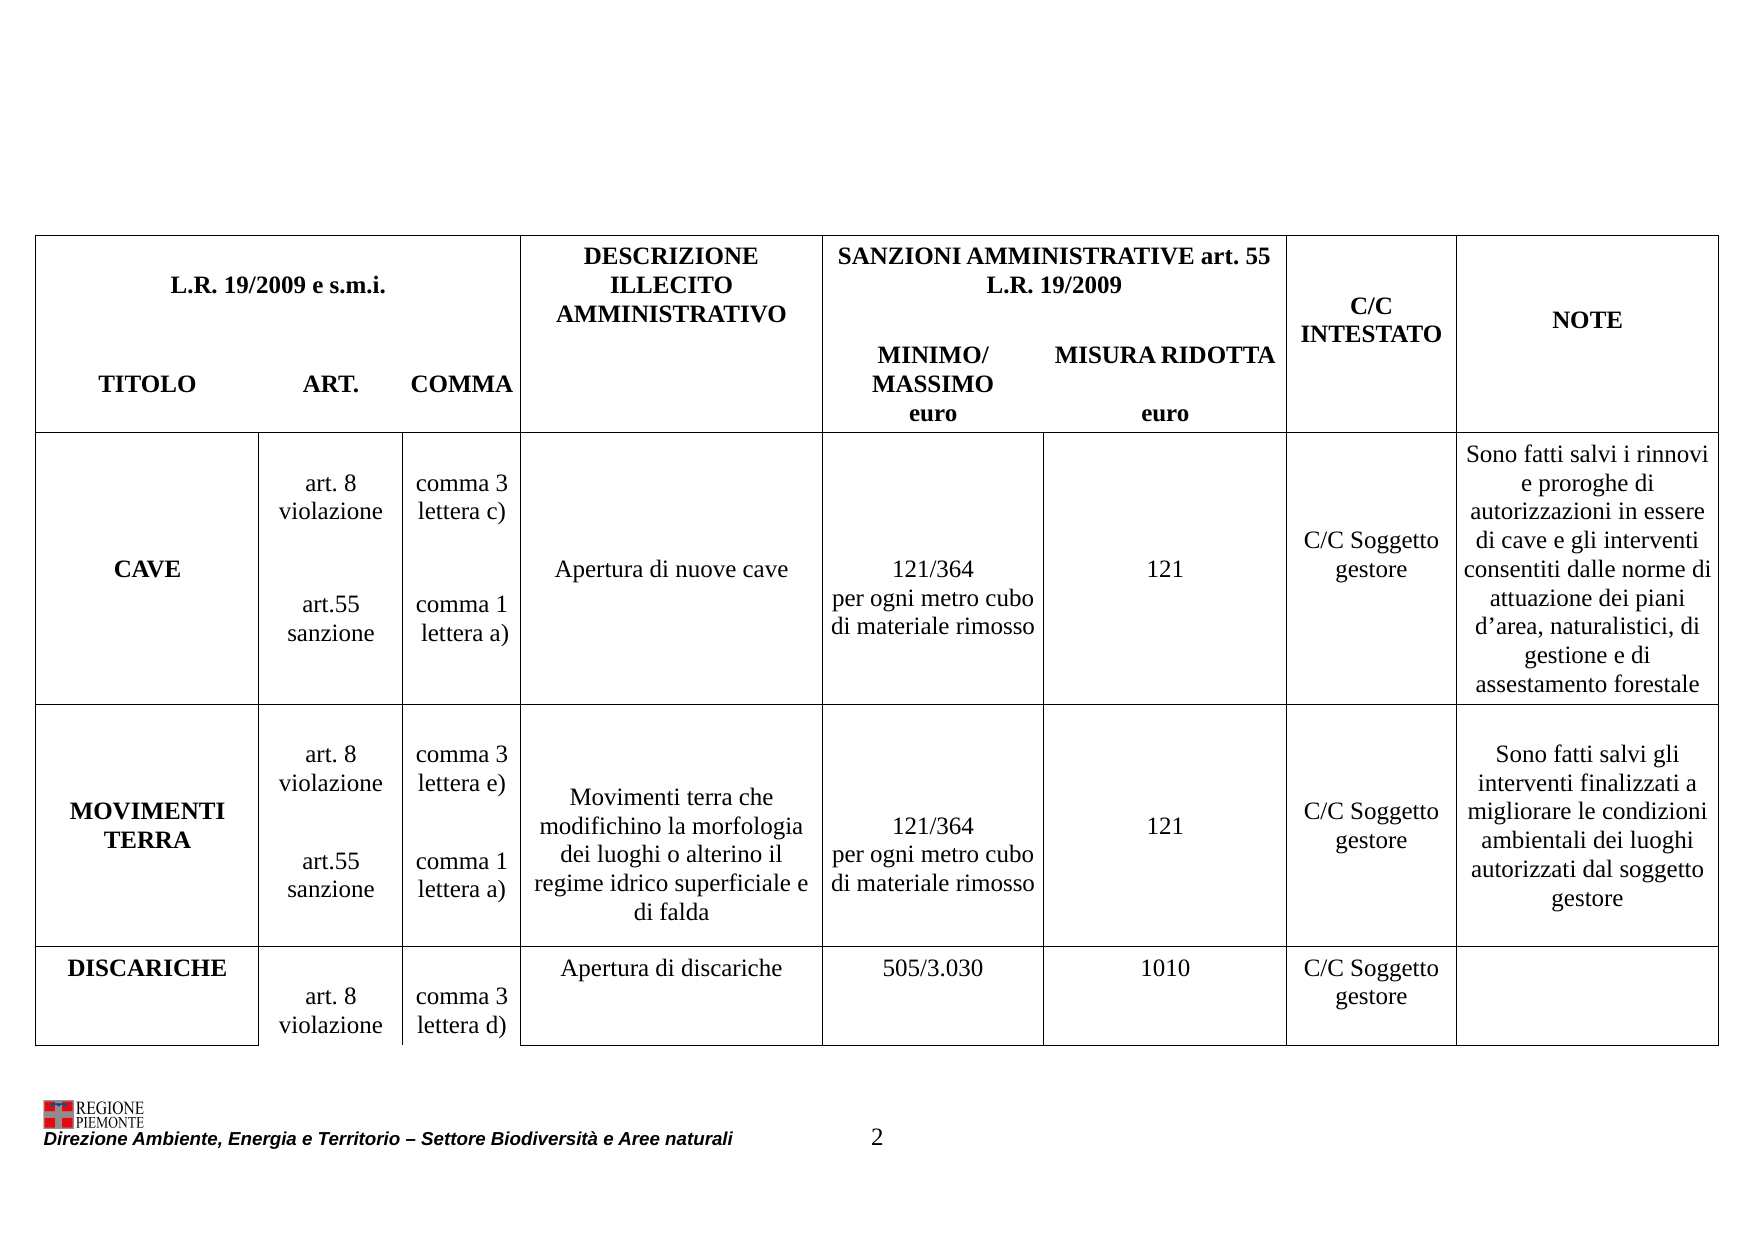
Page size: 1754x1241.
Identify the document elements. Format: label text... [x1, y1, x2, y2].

table_cell MINIMO/MASSIMO euro [823, 334, 1044, 432]
table_cell Movimenti terra che modifichino la morfologia dei luoghi o alterino il regime idrico superficiale e di falda [521, 705, 822, 946]
table_cell 121 [1044, 705, 1286, 946]
table_cell [1457, 947, 1718, 1045]
picture [43, 1100, 144, 1129]
table_cell art.55 sanzione [259, 531, 402, 703]
table_cell DISCARICHE [36, 947, 258, 1045]
table_header L.R. 19/2009 e s.m.i. [36, 236, 520, 333]
table_cell TITOLO [36, 334, 259, 432]
table_cell comma 3 lettera d) [403, 947, 520, 1045]
table_cell 121/364 per ogni metro cubo di materiale rimosso [823, 705, 1043, 946]
table_cell MOVIMENTI TERRA [36, 705, 258, 946]
table_cell Apertura di discariche [521, 947, 822, 1045]
table_cell 121/364 per ogni metro cubo di materiale rimosso [823, 433, 1043, 703]
table_cell art.55 sanzione [259, 802, 402, 946]
table_cell MISURA RIDOTTA euro [1044, 334, 1286, 432]
table_cell art. 8 violazione [259, 433, 402, 531]
table_header DESCRIZIONE ILLECITO AMMINISTRATIVO [521, 236, 822, 333]
table_cell ART. [259, 334, 403, 432]
table_cell Sono fatti salvi gli interventi finalizzati a migliorare le condizioni ambientali dei luoghi autorizzati dal soggetto gestore [1457, 705, 1718, 946]
table_header NOTE [1457, 236, 1718, 432]
table_cell CAVE [36, 433, 258, 703]
table_cell [521, 334, 822, 432]
table_cell comma 3 lettera e) [403, 705, 520, 802]
table_cell comma 1 lettera a) [403, 531, 520, 703]
table_cell art. 8 violazione [259, 947, 402, 1045]
table_header SANZIONI AMMINISTRATIVE art. 55 L.R. 19/2009 [823, 236, 1286, 333]
table_cell C/C Soggetto gestore [1287, 705, 1456, 946]
table_cell 1010 [1044, 947, 1286, 1045]
table_cell Apertura di nuove cave [521, 433, 822, 703]
table_cell C/C Soggetto gestore [1287, 947, 1456, 1045]
table_header C/C INTESTATO [1287, 236, 1456, 432]
table_cell comma 3 lettera c) [403, 433, 520, 531]
table_cell 121 [1044, 433, 1286, 703]
table_cell art. 8 violazione [259, 705, 402, 802]
table_cell 505/3.030 [823, 947, 1043, 1045]
table_cell Sono fatti salvi i rinnovi e proroghe di autorizzazioni in essere di cave e gli interventi consentiti dalle norme di attuazione dei piani d’area, naturalistici, di gestione e di assestamento forestale [1457, 433, 1718, 703]
table_cell comma 1 lettera a) [403, 802, 520, 946]
table_cell COMMA [403, 334, 520, 432]
table_cell C/C Soggetto gestore [1287, 433, 1456, 703]
